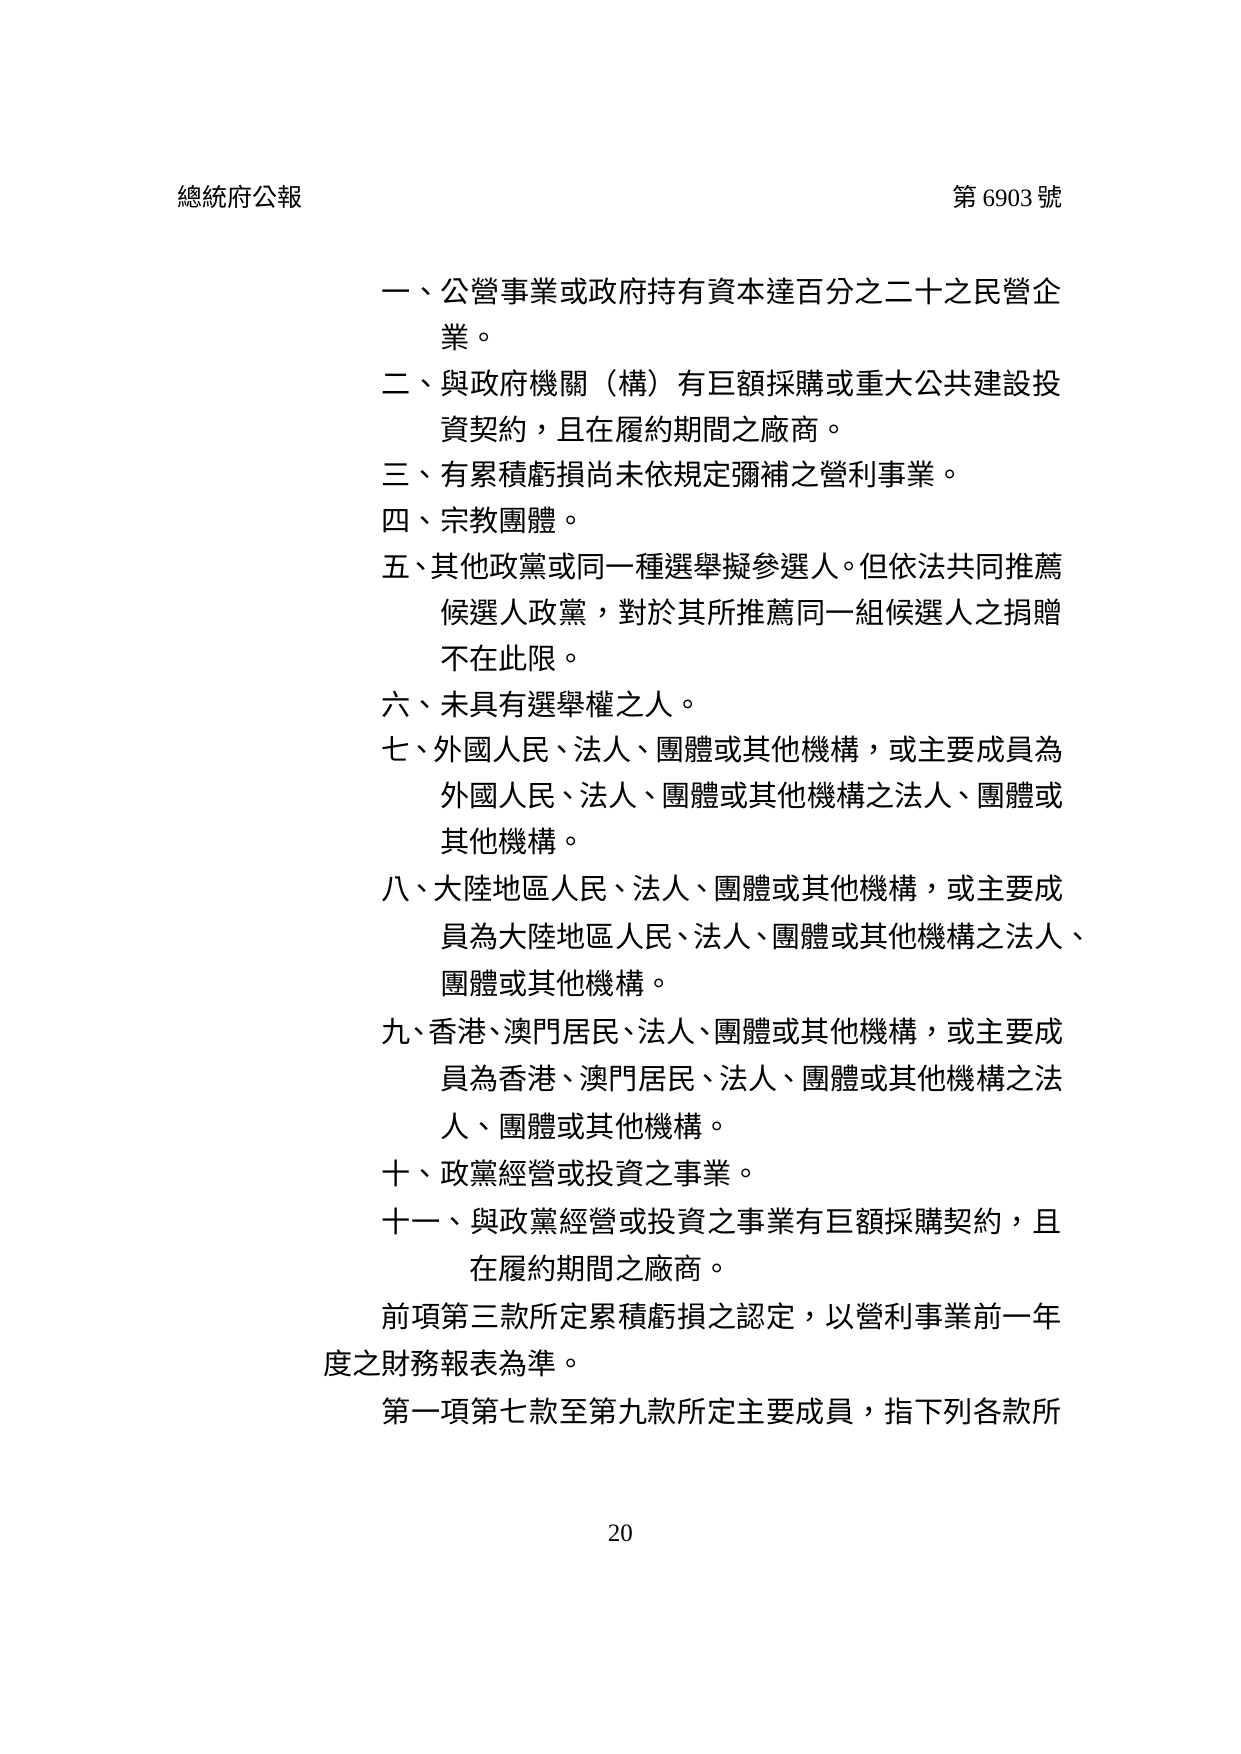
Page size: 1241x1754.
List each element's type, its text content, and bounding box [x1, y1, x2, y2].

text 二、與政府機關（構）有巨額採購或重大公共建設投資契約，且在履約期間之廠商。 [381, 357, 1063, 449]
text 第一項第七款至第九款所定主要成員，指下列各款所 [323, 1384, 1063, 1432]
text 八、大陸地區人民、法人、團體或其他機構，或主要成員為大陸地區人民、法人、團體或其他機構之法人、團體或其他機構。 [381, 862, 1063, 1004]
text 十、政黨經營或投資之事業。 [381, 1147, 1063, 1194]
text 九、香港、澳門居民、法人、團體或其他機構，或主要成員為香港、澳門居民、法人、團體或其他機構之法人、團體或其他機構。 [381, 1004, 1063, 1147]
text 三、有累積虧損尚未依規定彌補之營利事業。 [381, 449, 1063, 495]
text 四、宗教團體。 [381, 495, 1063, 541]
text 十一、與政黨經營或投資之事業有巨額採購契約，且在履約期間之廠商。 [381, 1194, 1063, 1289]
text 七、外國人民、法人、團體或其他機構，或主要成員為外國人民、法人、團體或其他機構之法人、團體或其他機構。 [381, 724, 1063, 862]
text 一、公營事業或政府持有資本達百分之二十之民營企業。 [381, 266, 1063, 357]
text 六、未具有選舉權之人。 [381, 678, 1063, 724]
text 前項第三款所定累積虧損之認定，以營利事業前一年度之財務報表為準。 [323, 1289, 1063, 1384]
text 五、其他政黨或同一種選舉擬參選人。但依法共同推薦候選人政黨，對於其所推薦同一組候選人之捐贈，不在此限。 [381, 541, 1063, 678]
